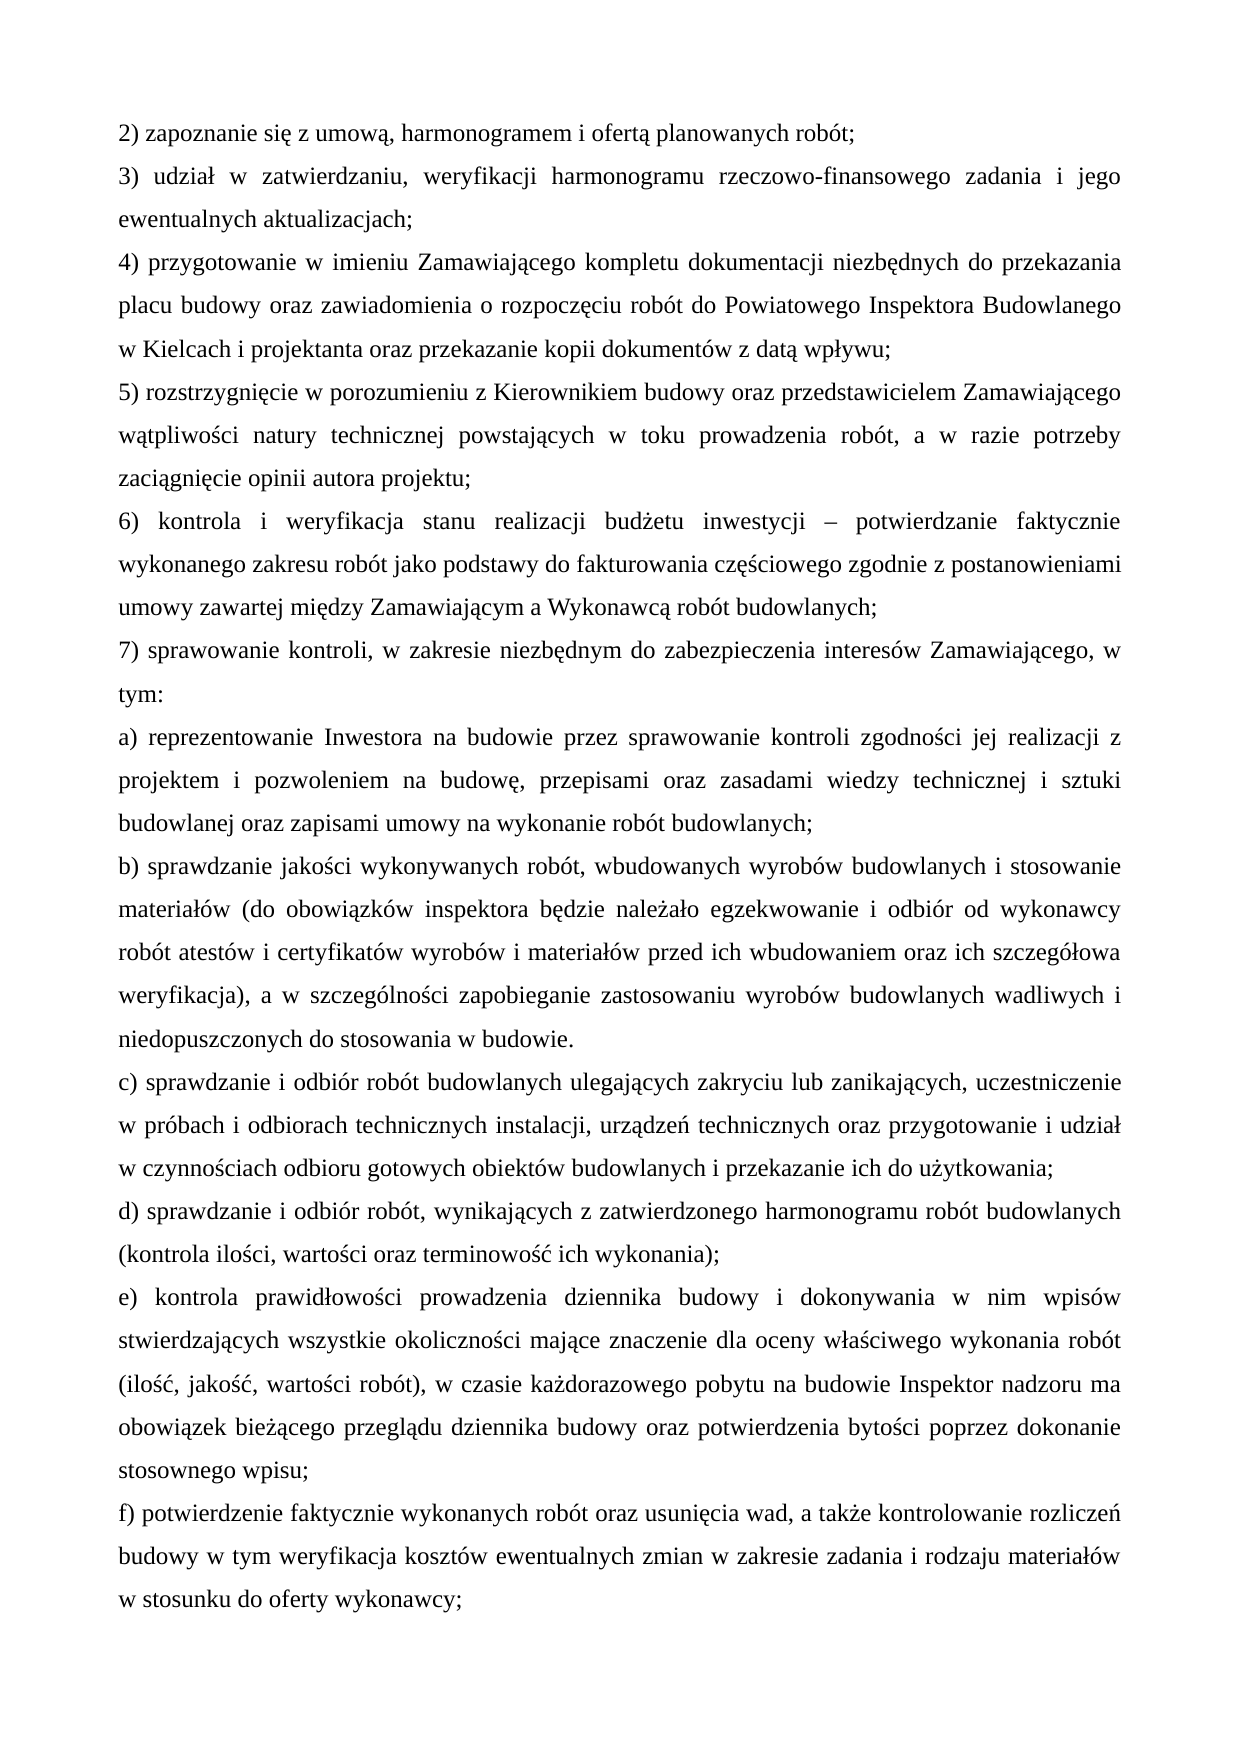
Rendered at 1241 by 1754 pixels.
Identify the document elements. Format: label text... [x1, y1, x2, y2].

text e) kontrola prawidłowości prowadzenia dziennika budowy i dokonywania w nim wpisów stwierdzających wszystkie okoliczności mające znaczenie dla oceny właściwego wykonania robót (ilość, jakość, wartości robót), w czasie każdorazowego pobytu na budowie Inspektor nadzoru ma obowiązek bieżącego przeglądu dziennika budowy oraz potwierdzenia bytości poprzez dokonanie stosownego wpisu; [118, 1282, 1122, 1484]
text d) sprawdzanie i odbiór robót, wynikających z zatwierdzonego harmonogramu robót budowlanych (kontrola ilości, wartości oraz terminowość ich wykonania); [118, 1196, 1122, 1268]
text b) sprawdzanie jakości wykonywanych robót, wbudowanych wyrobów budowlanych i stosowanie materiałów (do obowiązków inspektora będzie należało egzekwowanie i odbiór od wykonawcy robót atestów i certyfikatów wyrobów i materiałów przed ich wbudowaniem oraz ich szczegółowa weryfikacja), a w szczególności zapobieganie zastosowaniu wyrobów budowlanych wadliwych i niedopuszczonych do stosowania w budowie. [118, 851, 1122, 1052]
text a) reprezentowanie Inwestora na budowie przez sprawowanie kontroli zgodności jej realizacji z projektem i pozwoleniem na budowę, przepisami oraz zasadami wiedzy technicznej i sztuki budowlanej oraz zapisami umowy na wykonanie robót budowlanych; [118, 722, 1122, 837]
text 6) kontrola i weryfikacja stanu realizacji budżetu inwestycji – potwierdzanie faktycznie wykonanego zakresu robót jako podstawy do fakturowania częściowego zgodnie z postanowieniami umowy zawartej między Zamawiającym a Wykonawcą robót budowlanych; [118, 506, 1122, 621]
text c) sprawdzanie i odbiór robót budowlanych ulegających zakryciu lub zanikających, uczestniczenie w próbach i odbiorach technicznych instalacji, urządzeń technicznych oraz przygotowanie i udział w czynnościach odbioru gotowych obiektów budowlanych i przekazanie ich do użytkowania; [118, 1067, 1122, 1182]
text f) potwierdzenie faktycznie wykonanych robót oraz usunięcia wad, a także kontrolowanie rozliczeń budowy w tym weryfikacja kosztów ewentualnych zmian w zakresie zadania i rodzaju materiałów w stosunku do oferty wykonawcy; [118, 1498, 1122, 1613]
text 4) przygotowanie w imieniu Zamawiającego kompletu dokumentacji niezbędnych do przekazania placu budowy oraz zawiadomienia o rozpoczęciu robót do Powiatowego Inspektora Budowlanego w Kielcach i projektanta oraz przekazanie kopii dokumentów z datą wpływu; [118, 247, 1122, 362]
text 5) rozstrzygnięcie w porozumieniu z Kierownikiem budowy oraz przedstawicielem Zamawiającego wątpliwości natury technicznej powstających w toku prowadzenia robót, a w razie potrzeby zaciągnięcie opinii autora projektu; [118, 377, 1122, 492]
text 7) sprawowanie kontroli, w zakresie niezbędnym do zabezpieczenia interesów Zamawiającego, w tym: [118, 636, 1122, 707]
text 3) udział w zatwierdzaniu, weryfikacji harmonogramu rzeczowo-finansowego zadania i jego ewentualnych aktualizacjach; [118, 161, 1122, 233]
text 2) zapoznanie się z umową, harmonogramem i ofertą planowanych robót; [118, 118, 1122, 147]
